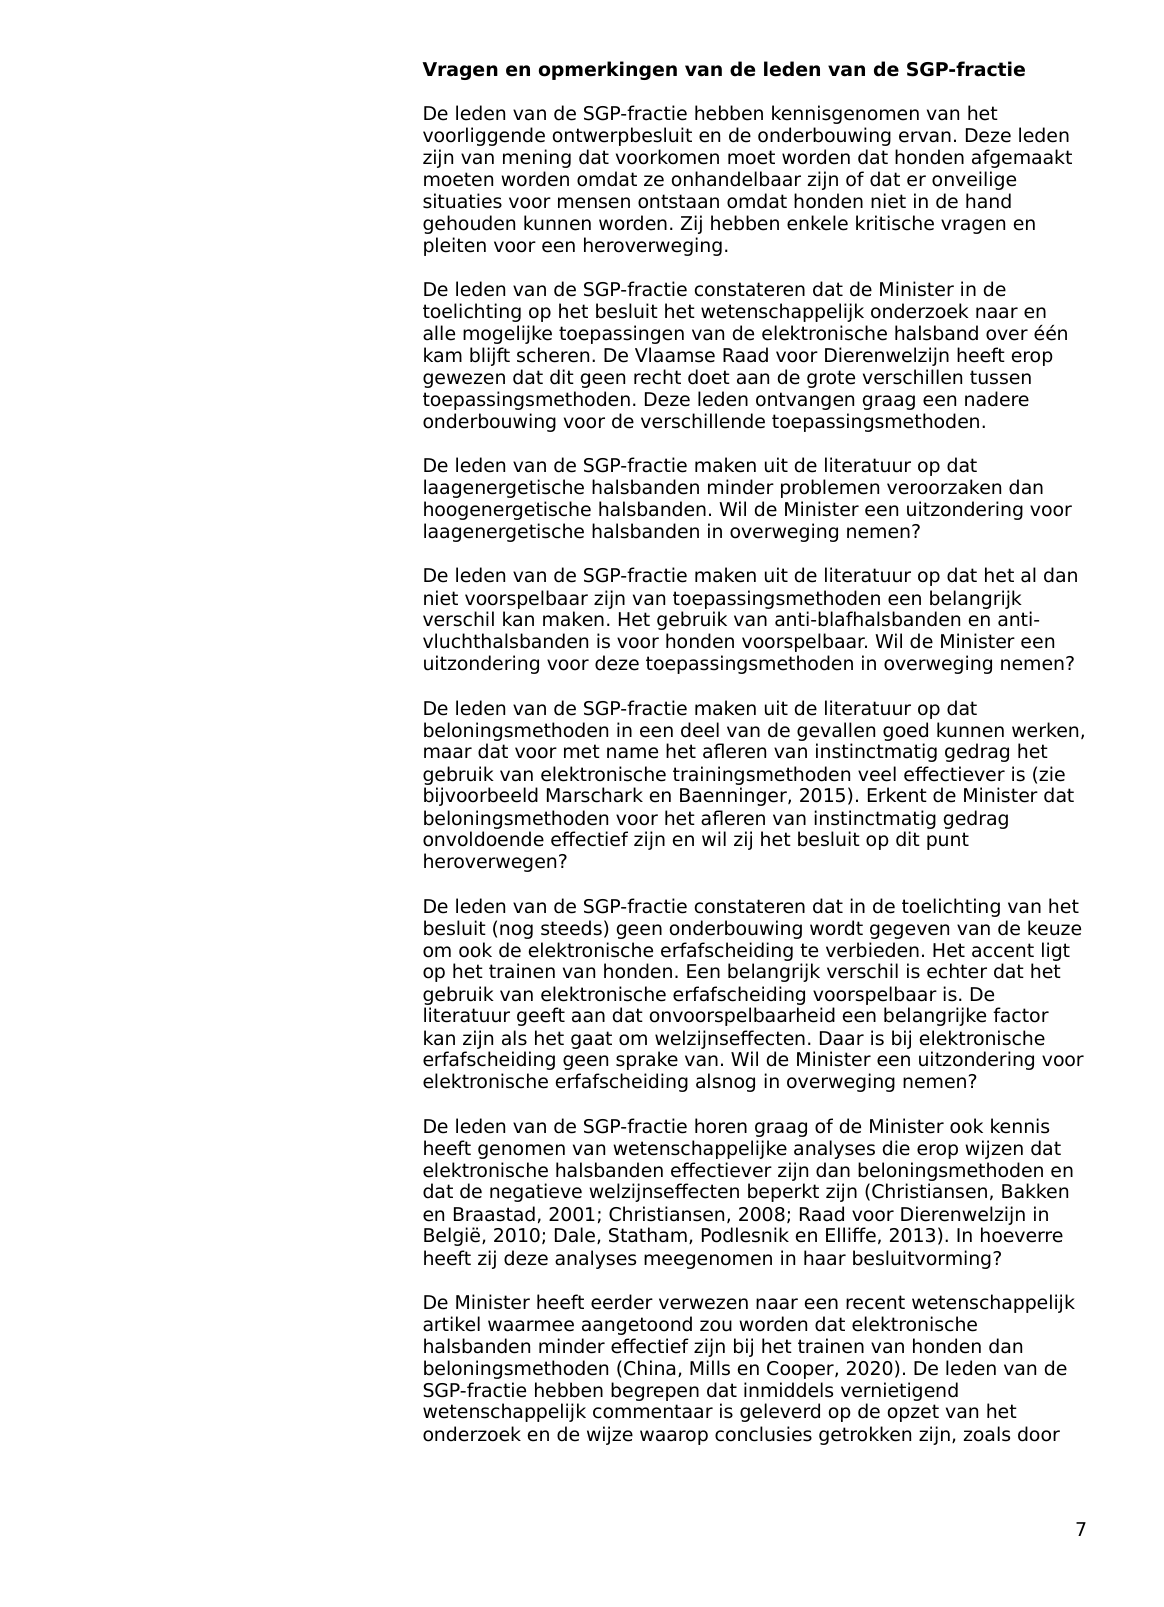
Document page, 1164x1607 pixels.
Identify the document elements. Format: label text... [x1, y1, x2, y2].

text De leden van de SGP-fractie constateren dat in de toelichting van het besluit (nog steeds) geen onderbouwing wordt gegeven van de keuze om ook de elektronische erfafscheiding te verbieden. Het accent ligt op het trainen van honden. Een belangrijk verschil is echter dat het gebruik van elektronische erfafscheiding voorspelbaar is. De literatuur geeft aan dat onvoorspelbaarheid een belangrijke factor kan zijn als het gaat om welzijnseffecten. Daar is bij elektronische erfafscheiding geen sprake van. Wil de Minister een uitzondering voor elektronische erfafscheiding alsnog in overweging nemen? [422, 896, 1087, 1093]
text De leden van de SGP-fractie maken uit de literatuur op dat het al dan niet voorspelbaar zijn van toepassingsmethoden een belangrijk verschil kan maken. Het gebruik van anti-blafhalsbanden en anti-vluchthalsbanden is voor honden voorspelbaar. Wil de Minister een uitzondering voor deze toepassingsmethoden in overweging nemen? [422, 565, 1087, 675]
text De leden van de SGP-fractie maken uit de literatuur op dat laagenergetische halsbanden minder problemen veroorzaken dan hoogenergetische halsbanden. Wil de Minister een uitzondering voor laagenergetische halsbanden in overweging nemen? [422, 455, 1087, 543]
text De leden van de SGP-fractie hebben kennisgenomen van het voorliggende ontwerpbesluit en de onderbouwing ervan. Deze leden zijn van mening dat voorkomen moet worden dat honden afgemaakt moeten worden omdat ze onhandelbaar zijn of dat er onveilige situaties voor mensen ontstaan omdat honden niet in de hand gehouden kunnen worden. Zij hebben enkele kritische vragen en pleiten voor een heroverweging. [422, 103, 1087, 257]
text De leden van de SGP-fractie horen graag of de Minister ook kennis heeft genomen van wetenschappelijke analyses die erop wijzen dat elektronische halsbanden effectiever zijn dan beloningsmethoden en dat de negatieve welzijnseffecten beperkt zijn (Christiansen, Bakken en Braastad, 2001; Christiansen, 2008; Raad voor Dierenwelzijn in België, 2010; Dale, Statham, Podlesnik en Elliffe, 2013). In hoeverre heeft zij deze analyses meegenomen in haar besluitvorming? [422, 1116, 1087, 1269]
text De Minister heeft eerder verwezen naar een recent wetenschappelijk artikel waarmee aangetoond zou worden dat elektronische halsbanden minder effectief zijn bij het trainen van honden dan beloningsmethoden (China, Mills en Cooper, 2020). De leden van de SGP-fractie hebben begrepen dat inmiddels vernietigend wetenschappelijk commentaar is geleverd op de opzet van het onderzoek en de wijze waarop conclusies getrokken zijn, zoals door [422, 1292, 1087, 1445]
text De leden van de SGP-fractie constateren dat de Minister in de toelichting op het besluit het wetenschappelijk onderzoek naar en alle mogelijke toepassingen van de elektronische halsband over één kam blijft scheren. De Vlaamse Raad voor Dierenwelzijn heeft erop gewezen dat dit geen recht doet aan de grote verschillen tussen toepassingsmethoden. Deze leden ontvangen graag een nadere onderbouwing voor de verschillende toepassingsmethoden. [422, 279, 1087, 433]
subtitle Vragen en opmerkingen van de leden van de SGP-fractie [422, 59, 1087, 81]
text De leden van de SGP-fractie maken uit de literatuur op dat beloningsmethoden in een deel van de gevallen goed kunnen werken, maar dat voor met name het afleren van instinctmatig gedrag het gebruik van elektronische trainingsmethoden veel effectiever is (zie bijvoorbeeld Marschark en Baenninger, 2015). Erkent de Minister dat beloningsmethoden voor het afleren van instinctmatig gedrag onvoldoende effectief zijn en wil zij het besluit op dit punt heroverwegen? [422, 697, 1087, 873]
